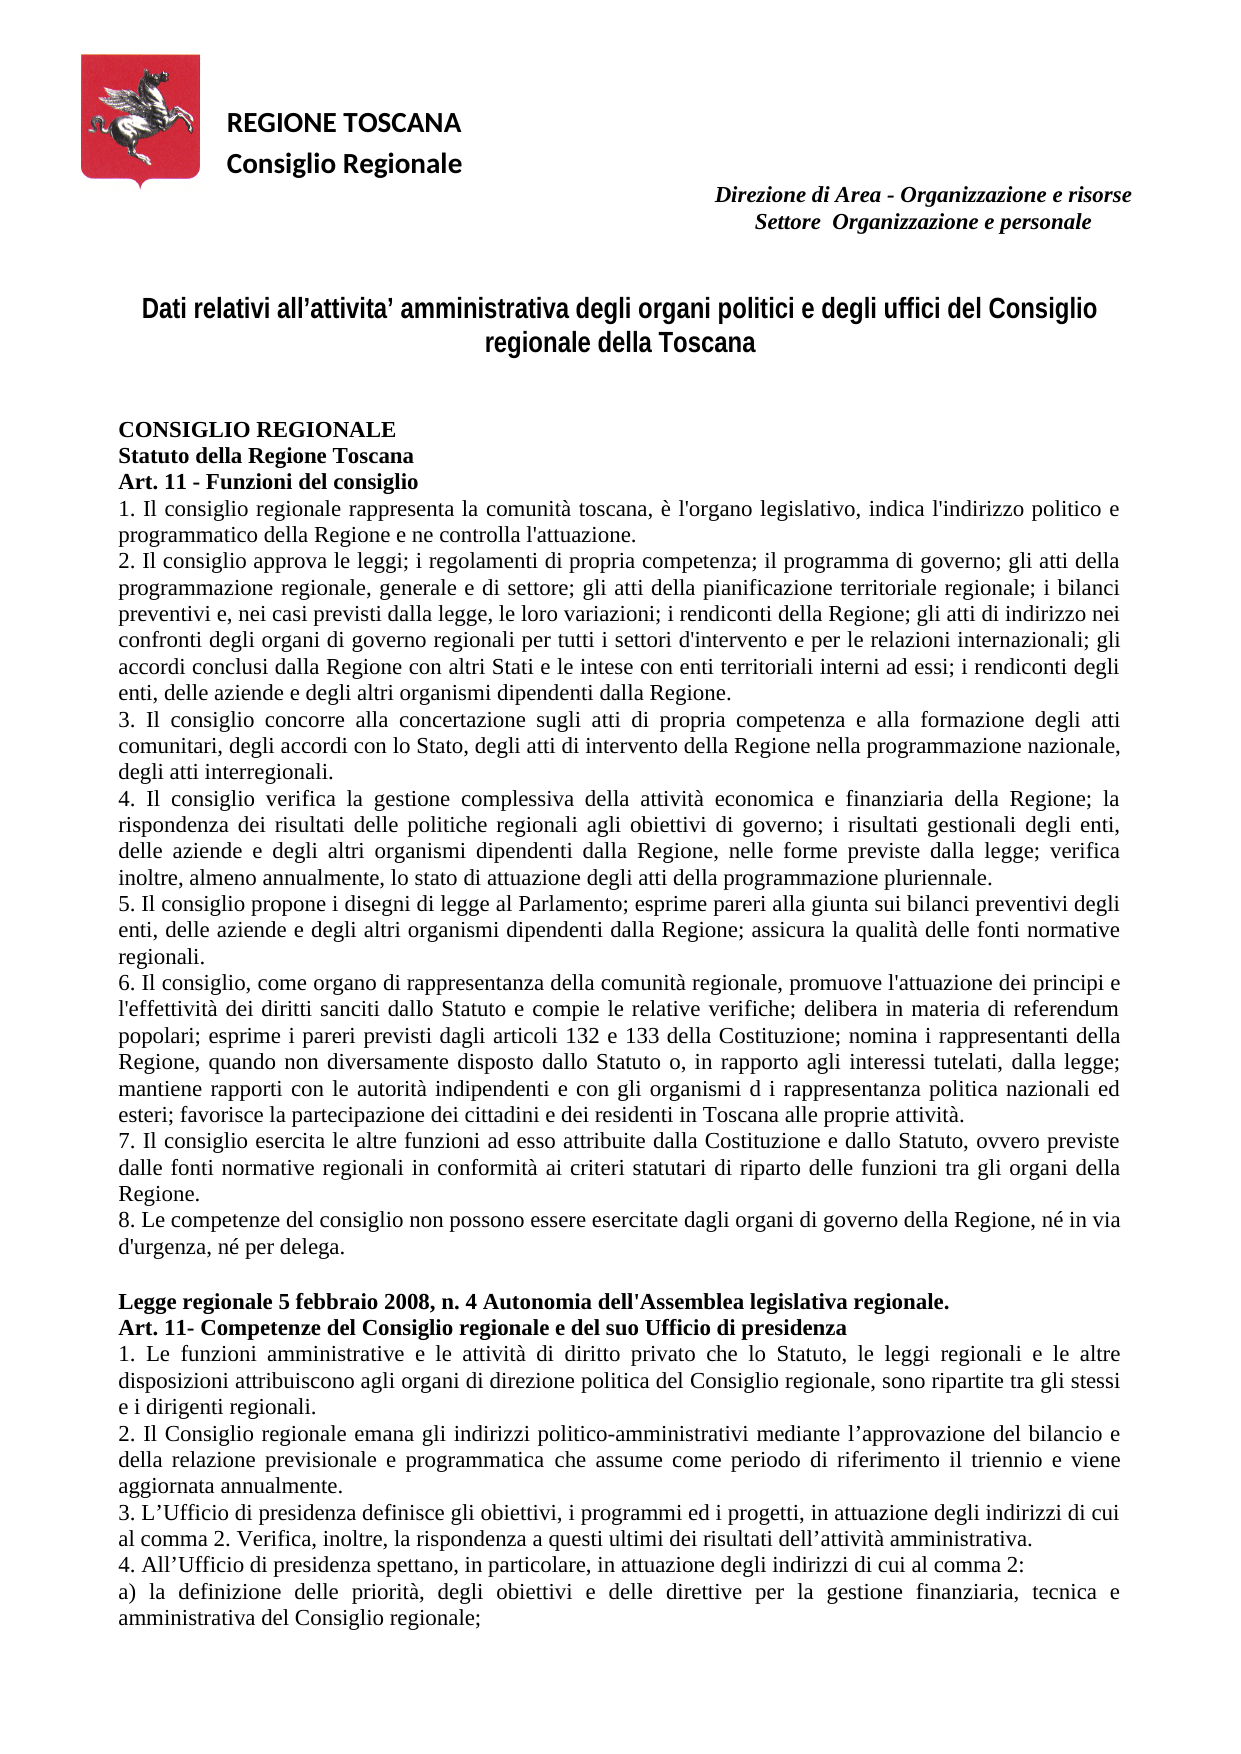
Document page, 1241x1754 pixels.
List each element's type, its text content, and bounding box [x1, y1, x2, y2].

text 2. Il Consiglio regionale emana gli indirizzi politico-amministrativi mediante l’approvazione del bilancio e della relazione previsionale e programmatica che assume come periodo di riferimento il triennio e viene aggiornata annualmente. [118, 1419, 1122, 1499]
text 2. Il consiglio approva le leggi; i regolamenti di propria competenza; il programma di governo; gli atti della programmazione regionale, generale e di settore; gli atti della pianificazione territoriale regionale; i bilanci preventivi e, nei casi previsti dalla legge, le loro variazioni; i rendiconti della Regione; gli atti di indirizzo nei confronti degli organi di governo regionali per tutti i settori d'intervento e per le relazioni internazionali; gli accordi conclusi dalla Regione con altri Stati e le intese con enti territoriali interni ad essi; i rendiconti degli enti, delle aziende e degli altri organismi dipendenti dalla Regione. [118, 547, 1122, 706]
text Art. 11 - Funzioni del consiglio [118, 468, 1122, 495]
text 3. Il consiglio concorre alla concertazione sugli atti di propria competenza e alla formazione degli atti comunitari, degli accordi con lo Stato, degli atti di intervento della Regione nella programmazione nazionale, degli atti interregionali. [118, 706, 1122, 785]
text 4. Il consiglio verifica la gestione complessiva della attività economica e finanziaria della Regione; la rispondenza dei risultati delle politiche regionali agli obiettivi di governo; i risultati gestionali degli enti, delle aziende e degli altri organismi dipendenti dalla Regione, nelle forme previste dalla legge; verifica inoltre, almeno annualmente, lo stato di attuazione degli atti della programmazione pluriennale. [118, 785, 1122, 890]
text 1. Le funzioni amministrative e le attività di diritto privato che lo Statuto, le leggi regionali e le altre disposizioni attribuiscono agli organi di direzione politica del Consiglio regionale, sono ripartite tra gli stessi e i dirigenti regionali. [118, 1341, 1122, 1419]
text a) la definizione delle priorità, degli obiettivi e delle direttive per la gestione finanziaria, tecnica e amministrativa del Consiglio regionale; [118, 1578, 1122, 1630]
text 8. Le competenze del consiglio non possono essere esercitate dagli organi di governo della Regione, né in via d'urgenza, né per delega. [118, 1206, 1122, 1259]
text 6. Il consiglio, come organo di rappresentanza della comunità regionale, promuove l'attuazione dei principi e l'effettività dei diritti sanciti dallo Statuto e compie le relative verifiche; delibera in materia di referendum popolari; esprime i pareri previsti dagli articoli 132 e 133 della Costituzione; nomina i rappresentanti della Regione, quando non diversamente disposto dallo Statuto o, in rapporto agli interessi tutelati, dalla legge; mantiene rapporti con le autorità indipendenti e con gli organismi d i rappresentanza politica nazionali ed esteri; favorisce la partecipazione dei cittadini e dei residenti in Toscana alle proprie attività. [118, 969, 1122, 1127]
text Legge regionale 5 febbraio 2008, n. 4 Autonomia dell'Assemblea legislativa regionale. [118, 1288, 1122, 1314]
text 4. All’Ufficio di presidenza spettano, in particolare, in attuazione degli indirizzi di cui al comma 2: [118, 1551, 1122, 1578]
text Art. 11- Competenze del Consiglio regionale e del suo Ufficio di presidenza [118, 1314, 1122, 1341]
text 3. L’Ufficio di presidenza definisce gli obiettivi, i programmi ed i progetti, in attuazione degli indirizzi di cui al comma 2. Verifica, inoltre, la rispondenza a questi ultimi dei risultati dell’attività amministrativa. [118, 1499, 1122, 1551]
text Dati relativi all’attivita’ amministrativa degli organi politici e degli uffici del Consiglio regionale della Toscana [118, 291, 1122, 358]
text 1. Il consiglio regionale rappresenta la comunità toscana, è l'organo legislativo, indica l'indirizzo politico e programmatico della Regione e ne controlla l'attuazione. [118, 495, 1122, 547]
text 5. Il consiglio propone i disegni di legge al Parlamento; esprime pareri alla giunta sui bilanci preventivi degli enti, delle aziende e degli altri organismi dipendenti dalla Regione; assicura la qualità delle fonti normative regionali. [118, 890, 1122, 969]
text Direzione di Area - Organizzazione e risorse [639, 181, 1209, 208]
text CONSIGLIO REGIONALE [118, 416, 1122, 442]
text 7. Il consiglio esercita le altre funzioni ad esso attribuite dalla Costituzione e dallo Statuto, ovvero previste dalle fonti normative regionali in conformità ai criteri statutari di riparto delle funzioni tra gli organi della Regione. [118, 1127, 1122, 1206]
text Settore Organizzazione e personale [639, 208, 1209, 234]
text Statuto della Regione Toscana [118, 442, 1122, 468]
